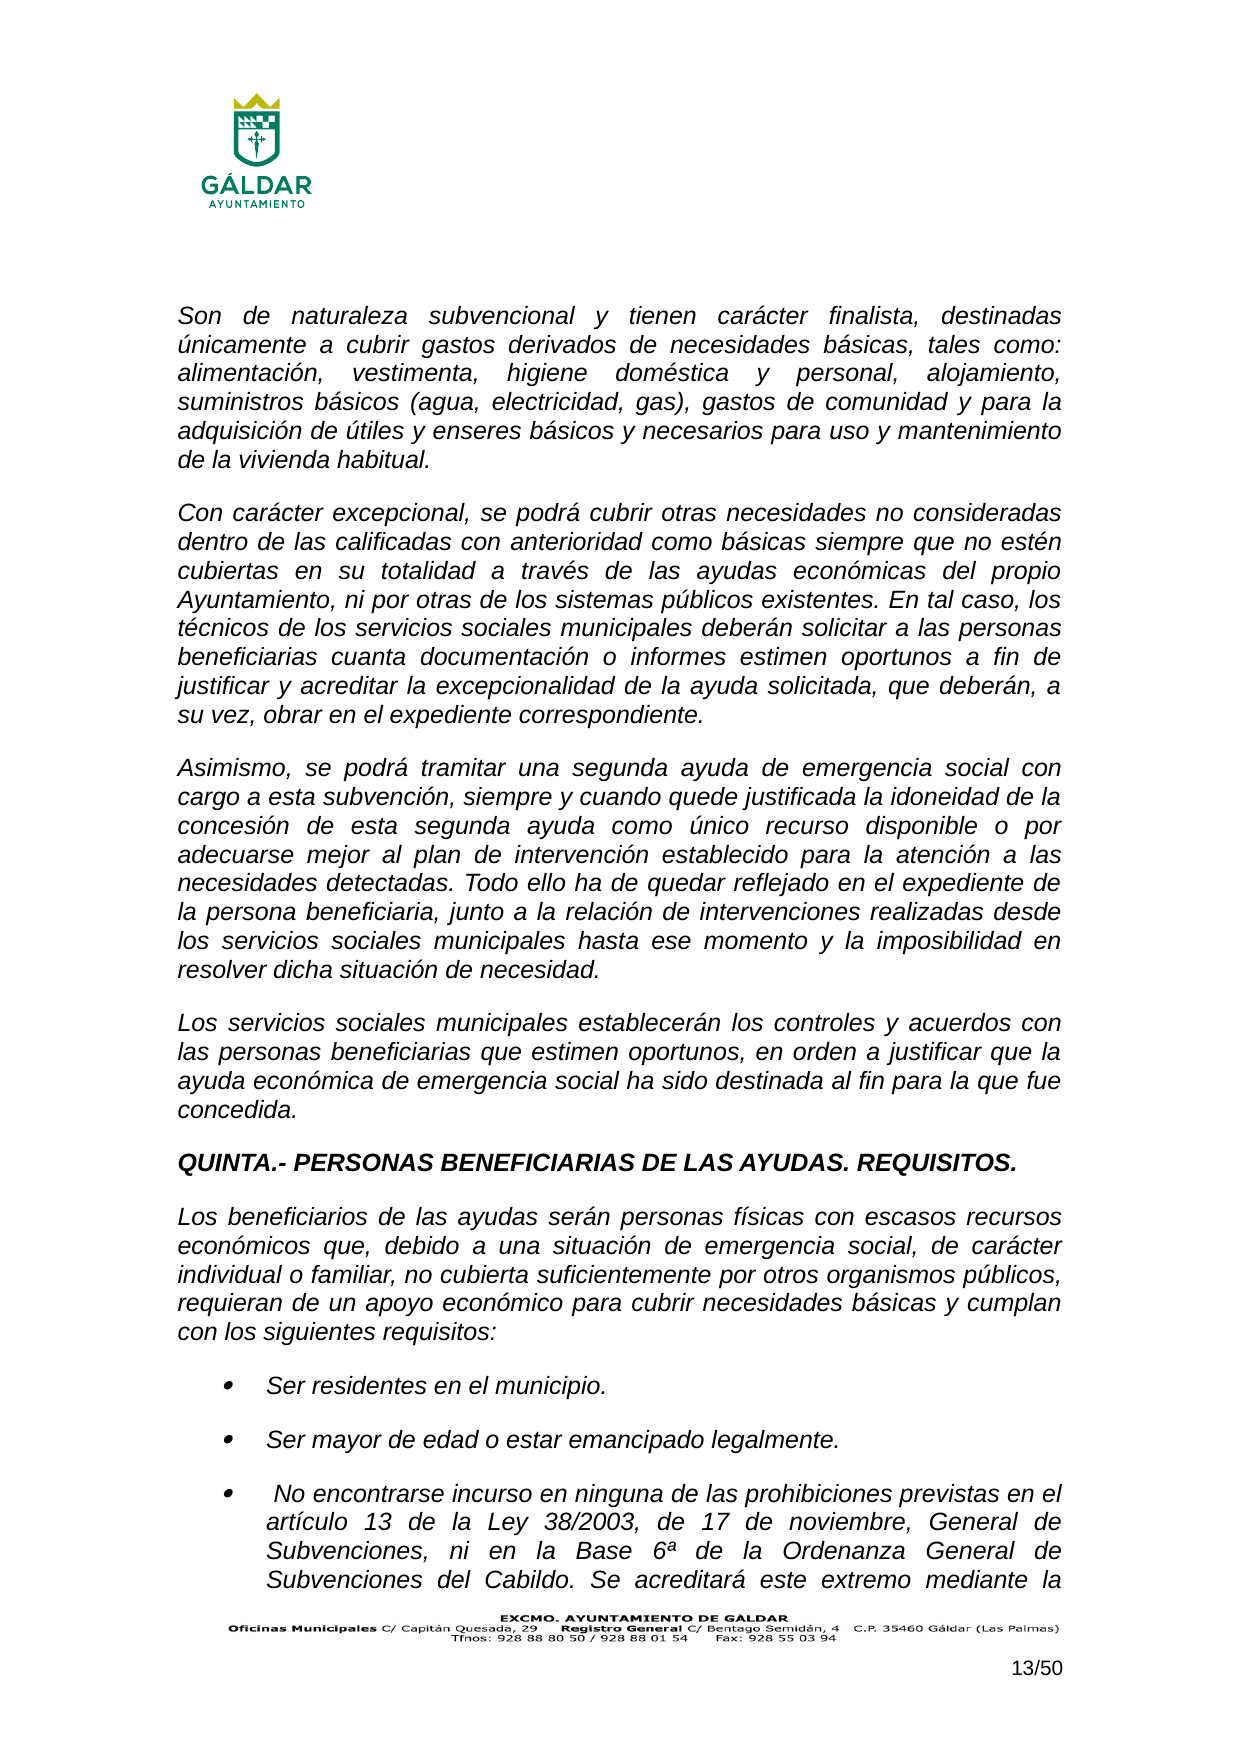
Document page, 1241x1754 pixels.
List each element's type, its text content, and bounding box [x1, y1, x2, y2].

text Asimismo, se podrá tramitar una segunda ayuda de emergencia social con cargo a esta subvención, siempre y cuando quede justificada la idoneidad de la concesión de esta segunda ayuda como único recurso disponible o por adecuarse mejor al plan de intervención establecido para la atención a las necesidades detectadas. Todo ello ha de quedar reflejado en el expediente de la persona beneficiaria, junto a la relación de intervenciones realizadas desde los servicios sociales municipales hasta ese momento y la imposibilidad en resolver dicha situación de necesidad. [177, 753, 1063, 983]
text Los servicios sociales municipales establecerán los controles y acuerdos con las personas beneficiarias que estimen oportunos, en orden a justificar que la ayuda económica de emergencia social ha sido destinada al fin para la que fue concedida. [177, 1008, 1063, 1123]
text Los beneficiarios de las ayudas serán personas físicas con escasos recursos económicos que, debido a una situación de emergencia social, de carácter individual o familiar, no cubierta suficientemente por otros organismos públicos, requieran de un apoyo económico para cubrir necesidades básicas y cumplan con los siguientes requisitos: [177, 1202, 1063, 1346]
text Son de naturaleza subvencional y tienen carácter finalista, destinadas únicamente a cubrir gastos derivados de necesidades básicas, tales como: alimentación, vestimenta, higiene doméstica y personal, alojamiento, suministros básicos (agua, electricidad, gas), gastos de comunidad y para la adquisición de útiles y enseres básicos y necesarios para uso y mantenimiento de la vivienda habitual. [177, 301, 1063, 473]
text QUINTA.- PERSONAS BENEFICIARIAS DE LAS AYUDAS. REQUISITOS. [177, 1148, 1063, 1177]
picture [183, 73, 329, 228]
picture [229, 1614, 1071, 1642]
list No encontrarse incurso en ninguna de las prohibiciones previstas en el artículo 13 de la Ley 38/2003, de 17 de noviembre, General de Subvenciones, ni en la Base 6ª de la Ordenanza General de Subvenciones del Cabildo. Se acreditará este extremo mediante la [222, 1478, 1063, 1594]
list Ser residentes en el municipio. [177, 1371, 1063, 1400]
list Ser mayor de edad o estar emancipado legalmente. [177, 1425, 1063, 1453]
text Con carácter excepcional, se podrá cubrir otras necesidades no consideradas dentro de las calificadas con anterioridad como básicas siempre que no estén cubiertas en su totalidad a través de las ayudas económicas del propio Ayuntamiento, ni por otras de los sistemas públicos existentes. En tal caso, los técnicos de los servicios sociales municipales deberán solicitar a las personas beneficiarias cuanta documentación o informes estimen oportunos a fin de justificar y acreditar la excepcionalidad de la ayuda solicitada, que deberán, a su vez, obrar en el expediente correspondiente. [177, 498, 1063, 728]
